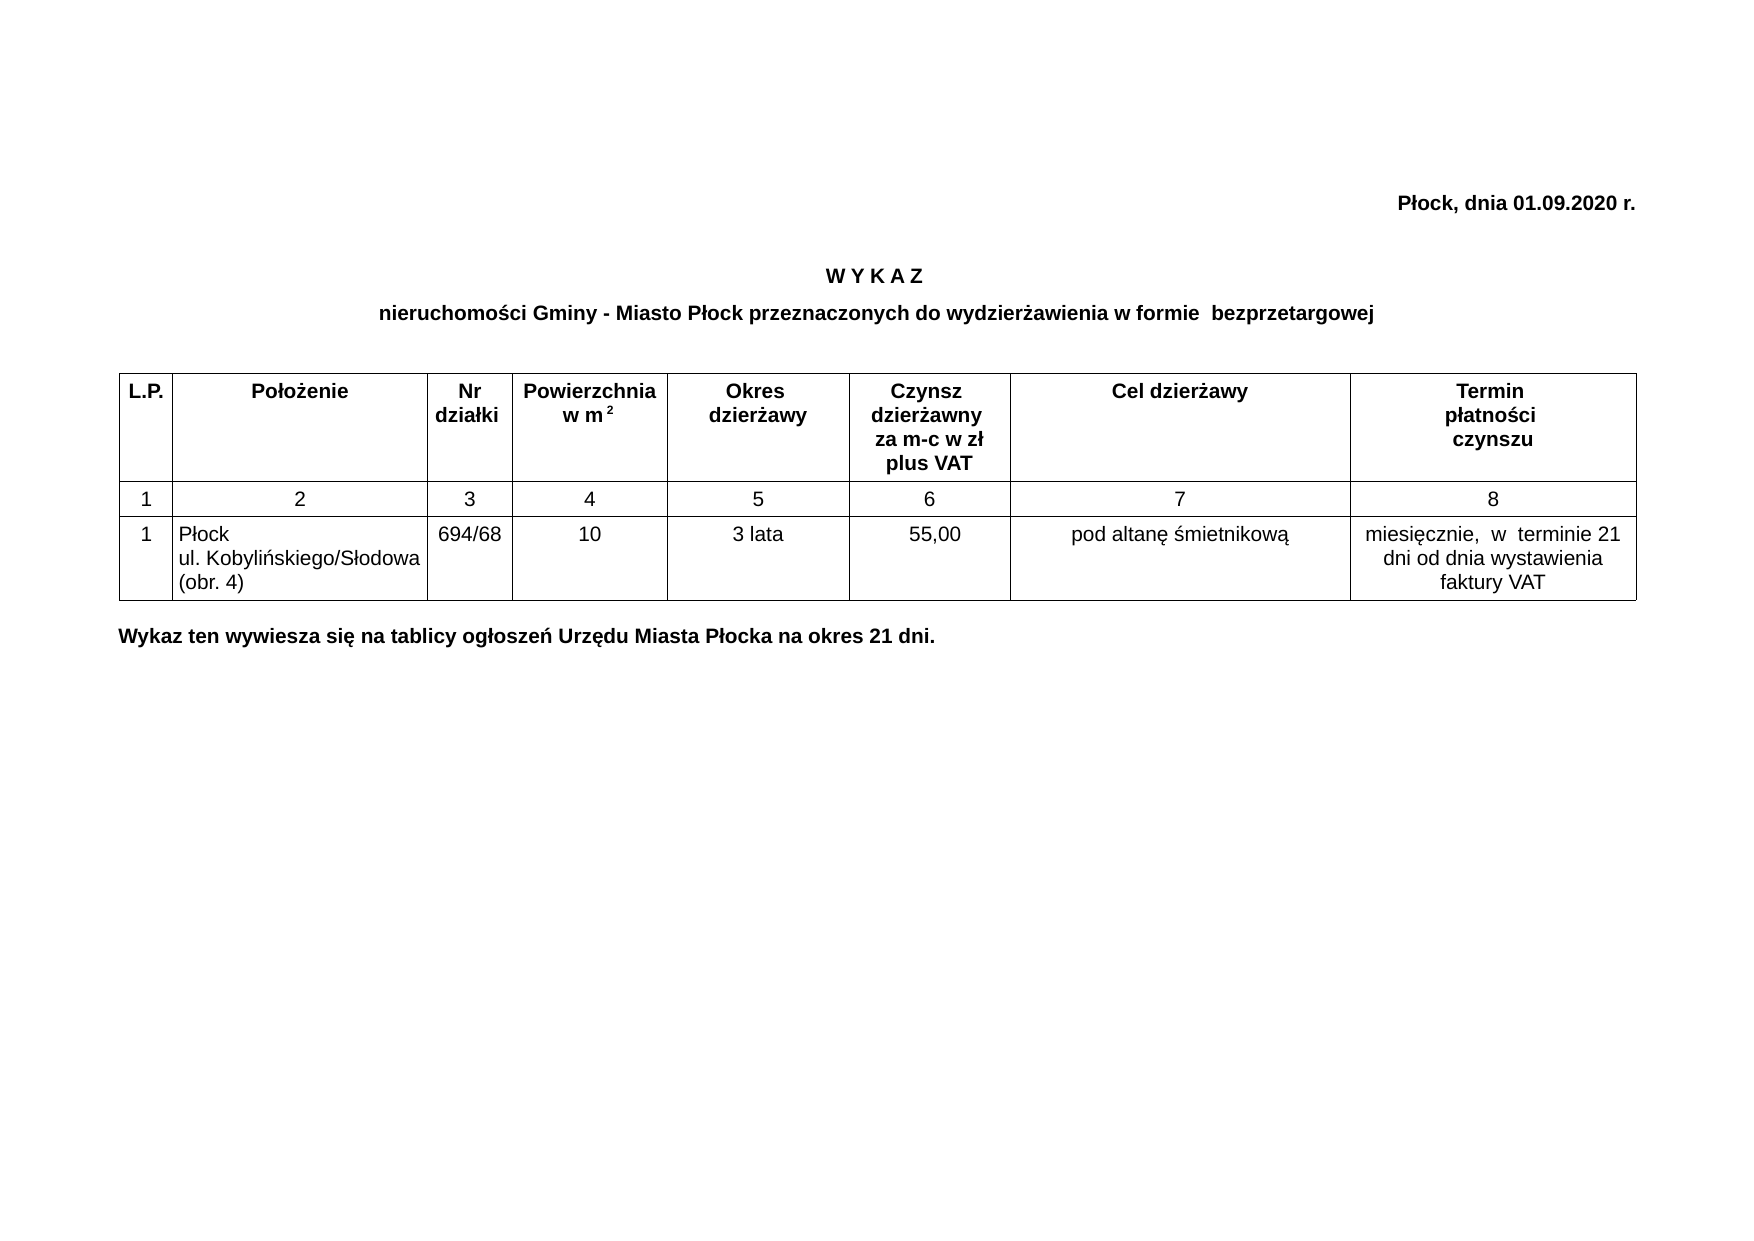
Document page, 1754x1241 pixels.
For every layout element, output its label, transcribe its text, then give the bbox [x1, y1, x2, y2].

table_cell 1 [120, 517, 172, 600]
table_cell 3 lata [668, 517, 849, 600]
table_cell Płock ul. Kobylińskiego/Słodowa (obr. 4) [173, 517, 427, 600]
text Płock, dnia 01.09.2020 r. [118, 191, 1636, 215]
table_cell 5 [668, 482, 849, 516]
table_header Termin płatności czynszu [1351, 374, 1636, 481]
table_header Położenie [173, 374, 427, 481]
table_cell pod altanę śmietnikową [1011, 517, 1350, 600]
table_cell 1 [120, 482, 172, 516]
table_cell 3 [428, 482, 512, 516]
table_header Czynsz dzierżawny za m-c w zł plus VAT [850, 374, 1010, 481]
table_cell 4 [513, 482, 667, 516]
text nieruchomości Gminy - Miasto Płock przeznaczonych do wydzierżawienia w formie bezprzetargowej [118, 300, 1636, 324]
table_cell 2 [173, 482, 427, 516]
table_cell miesięcznie, w terminie 21 dni od dnia wystawienia faktury VAT [1351, 517, 1636, 600]
table_cell 10 [513, 517, 667, 600]
table_cell 6 [850, 482, 1010, 516]
table_header Cel dzierżawy [1011, 374, 1350, 481]
table_header Okres dzierżawy [668, 374, 849, 481]
table_header Powierzchnia w m 2 [513, 374, 667, 481]
table_cell 694/68 [428, 517, 512, 600]
table_cell 7 [1011, 482, 1350, 516]
table_cell 55,00 [850, 517, 1010, 600]
text Wykaz ten wywiesza się na tablicy ogłoszeń Urzędu Miasta Płocka na okres 21 dni. [118, 624, 1636, 648]
table_header Nr działki [428, 374, 512, 481]
text W Y K A Z [118, 264, 1636, 288]
table_cell 8 [1351, 482, 1636, 516]
table_header L.P. [120, 374, 172, 481]
